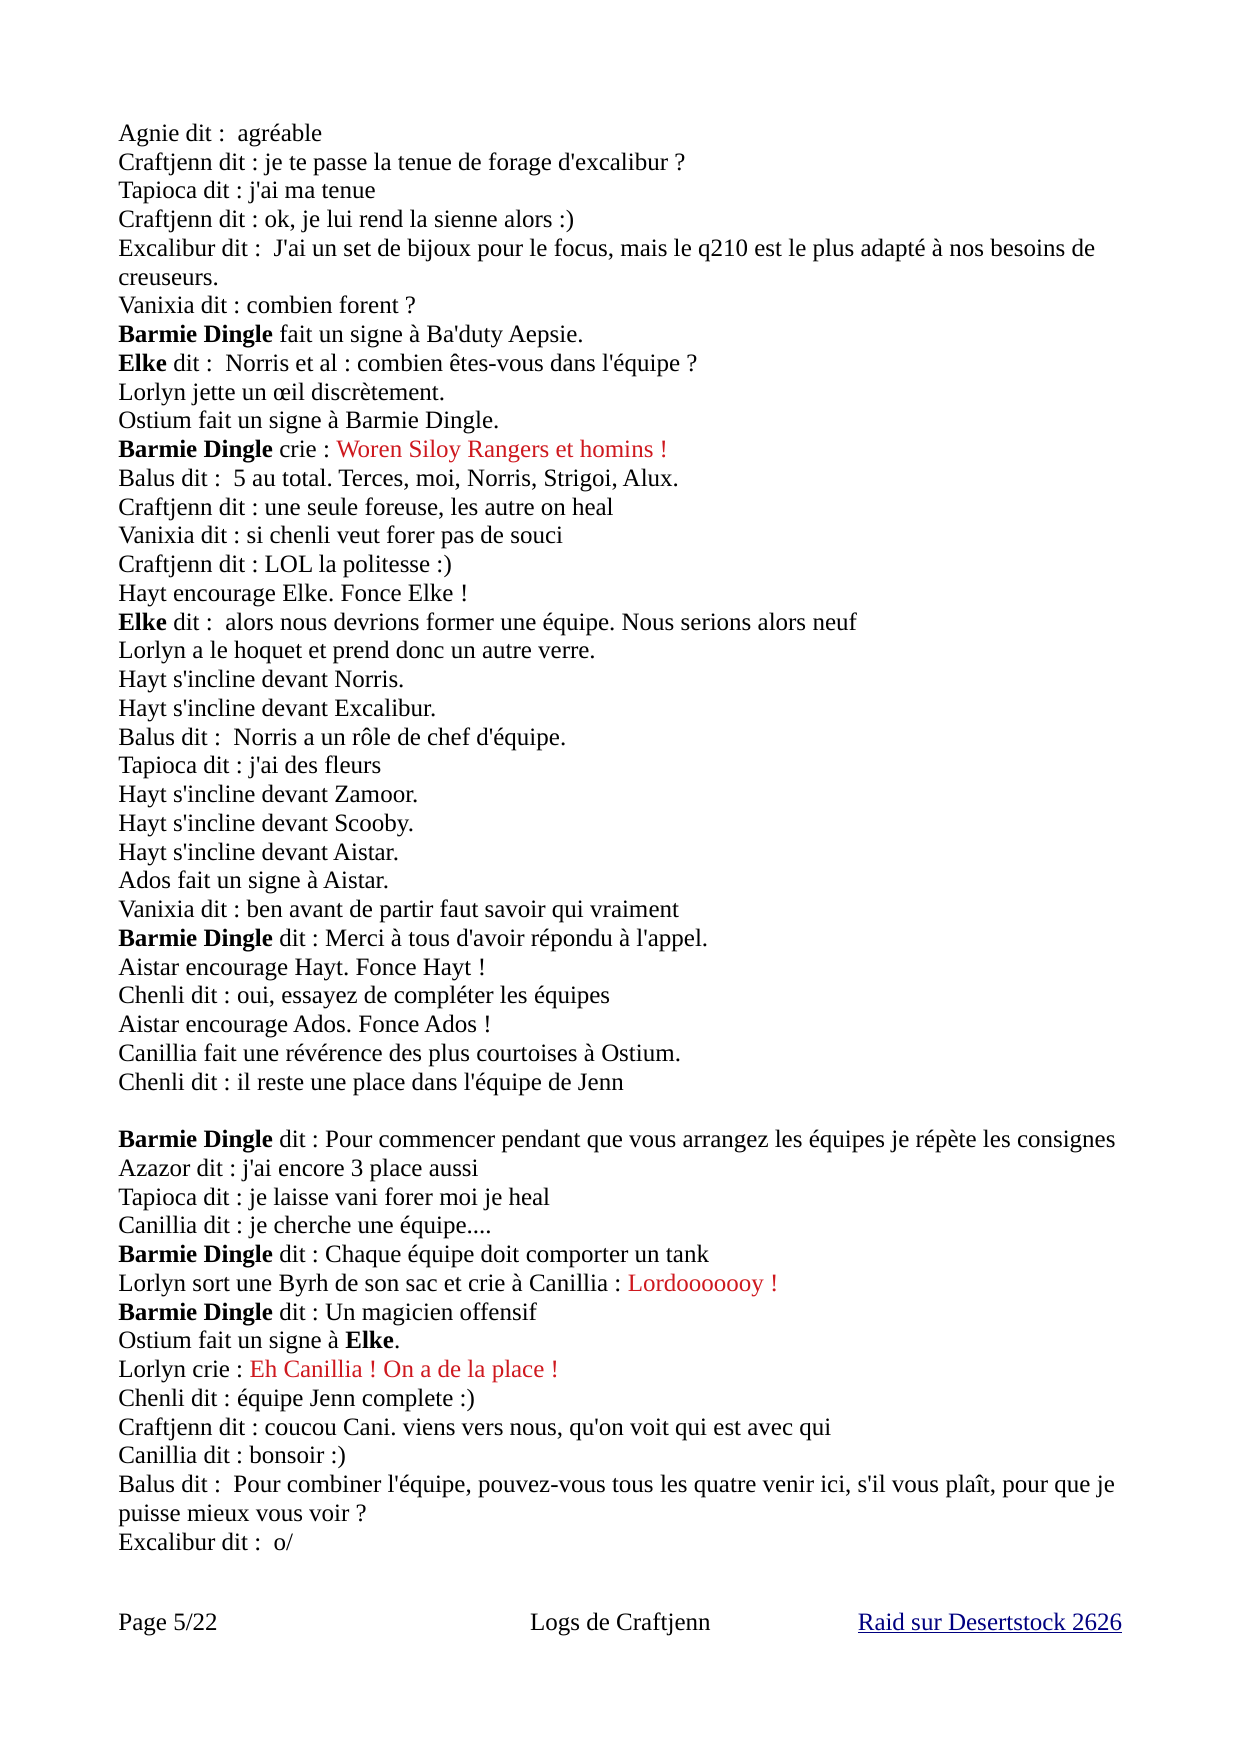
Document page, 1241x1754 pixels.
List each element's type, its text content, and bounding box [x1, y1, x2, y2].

text Canillia fait une révérence des plus courtoises à Ostium. [118, 1038, 1122, 1067]
text Lorlyn a le hoquet et prend donc un autre verre. [118, 636, 1122, 664]
text Barmie Dingle dit : Un magicien offensif [118, 1297, 1122, 1326]
text Elke dit : Norris et al : combien êtes-vous dans l'équipe ? [118, 348, 1122, 377]
text Craftjenn dit : je te passe la tenue de forage d'excalibur ? [118, 147, 1122, 176]
text Craftjenn dit : coucou Cani. viens vers nous, qu'on voit qui est avec qui [118, 1412, 1122, 1441]
text Balus dit : 5 au total. Terces, moi, Norris, Strigoi, Alux. [118, 463, 1122, 492]
text Vanixia dit : ben avant de partir faut savoir qui vraiment [118, 894, 1122, 923]
text Hayt s'incline devant Norris. [118, 664, 1122, 693]
text Agnie dit : agréable [118, 118, 1122, 147]
text Balus dit : Pour combiner l'équipe, pouvez-vous tous les quatre venir ici, s'il vous plaît, pour que je puisse mieux vous voir ? [118, 1469, 1122, 1527]
text Ostium fait un signe à Barmie Dingle. [118, 406, 1122, 434]
text Canillia dit : bonsoir :) [118, 1441, 1122, 1469]
text Canillia dit : je cherche une équipe.... [118, 1211, 1122, 1239]
text Ados fait un signe à Aistar. [118, 866, 1122, 894]
text Balus dit : Norris a un rôle de chef d'équipe. [118, 722, 1122, 751]
text Hayt s'incline devant Scooby. [118, 808, 1122, 837]
text Vanixia dit : combien forent ? [118, 291, 1122, 319]
text Hayt s'incline devant Zamoor. [118, 779, 1122, 808]
text Craftjenn dit : une seule foreuse, les autre on heal [118, 492, 1122, 521]
text Barmie Dingle dit : Merci à tous d'avoir répondu à l'appel. [118, 923, 1122, 952]
text Tapioca dit : je laisse vani forer moi je heal [118, 1182, 1122, 1211]
text Barmie Dingle dit : Chaque équipe doit comporter un tank [118, 1239, 1122, 1268]
text Lorlyn jette un œil discrètement. [118, 377, 1122, 406]
text Hayt s'incline devant Excalibur. [118, 693, 1122, 722]
text Lorlyn sort une Byrh de son sac et crie à Canillia : Lordooooooy ! [118, 1268, 1122, 1297]
text Hayt s'incline devant Aistar. [118, 837, 1122, 866]
text Chenli dit : oui, essayez de compléter les équipes [118, 981, 1122, 1009]
text Aistar encourage Ados. Fonce Ados ! [118, 1009, 1122, 1038]
text Craftjenn dit : LOL la politesse :) [118, 549, 1122, 578]
text Aistar encourage Hayt. Fonce Hayt ! [118, 952, 1122, 981]
text Craftjenn dit : ok, je lui rend la sienne alors :) [118, 204, 1122, 233]
text Azazor dit : j'ai encore 3 place aussi [118, 1153, 1122, 1182]
text Hayt encourage Elke. Fonce Elke ! [118, 578, 1122, 607]
text Chenli dit : il reste une place dans l'équipe de Jenn [118, 1067, 1122, 1096]
text Excalibur dit : o/ [118, 1527, 1122, 1556]
text Barmie Dingle fait un signe à Ba'duty Aepsie. [118, 319, 1122, 348]
text Elke dit : alors nous devrions former une équipe. Nous serions alors neuf [118, 607, 1122, 636]
text Vanixia dit : si chenli veut forer pas de souci [118, 521, 1122, 549]
text Excalibur dit : J'ai un set de bijoux pour le focus, mais le q210 est le plus adapté à nos besoins de creuseurs. [118, 233, 1122, 291]
text Barmie Dingle dit : Pour commencer pendant que vous arrangez les équipes je répète les consignes [118, 1124, 1122, 1153]
text Tapioca dit : j'ai des fleurs [118, 751, 1122, 779]
text Ostium fait un signe à Elke. [118, 1326, 1122, 1354]
text Lorlyn crie : Eh Canillia ! On a de la place ! [118, 1354, 1122, 1383]
text Chenli dit : équipe Jenn complete :) [118, 1383, 1122, 1412]
text Barmie Dingle crie : Woren Siloy Rangers et homins ! [118, 434, 1122, 463]
text Tapioca dit : j'ai ma tenue [118, 176, 1122, 204]
